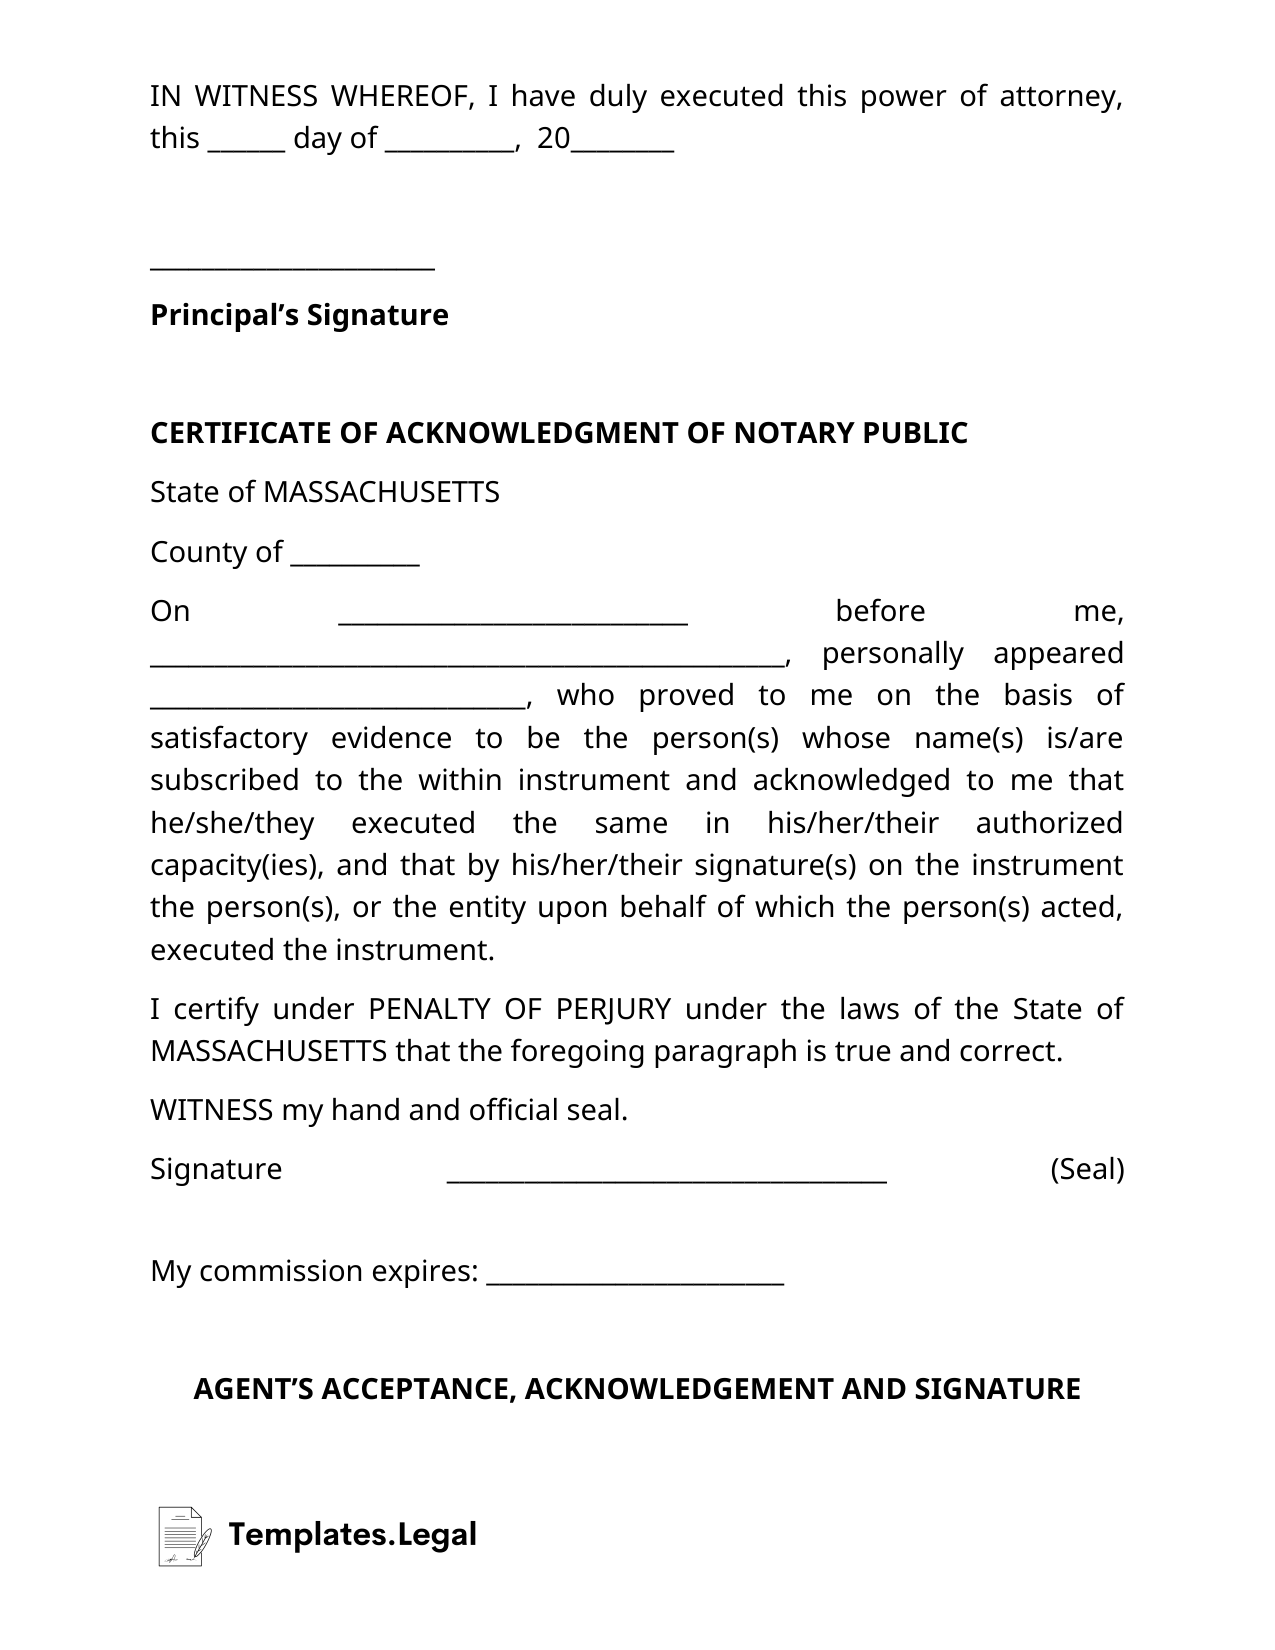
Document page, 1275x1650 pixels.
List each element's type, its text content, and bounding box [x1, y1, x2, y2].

text WITNESS my hand and official seal. [150, 1089, 1125, 1129]
text AGENT’S ACCEPTANCE, ACKNOWLEDGEMENT AND SIGNATURE [150, 1368, 1125, 1408]
text State of MASSACHUSETTS [150, 472, 1125, 511]
text My commission expires: _______________________ [150, 1250, 1125, 1290]
text ______________________ [150, 236, 1125, 275]
text Signature __________________________________ (Seal) [150, 1149, 1125, 1231]
text On ___________________________ before me, _________________________________________________, personally appeared _____________________________, who proved to me on the basis of satisfactory evidence to be the person(s) whose name(s) is/are subscribed to the within instrument and acknowledged to me that he/she/they executed the same in his/her/their authorized capacity(ies), and that by his/her/their signature(s) on the instrument the person(s), or the entity upon behalf of which the person(s) acted, executed the instrument. [150, 590, 1125, 969]
text County of __________ [150, 531, 1125, 571]
text IN WITNESS WHEREOF, I have duly executed this power of attorney, this ______ day of __________, 20________ [150, 75, 1125, 157]
text Principal’s Signature [150, 294, 1125, 334]
text I certify under PENALTY OF PERJURY under the laws of the State of MASSACHUSETTS that the foregoing paragraph is true and correct. [150, 988, 1125, 1070]
text CERTIFICATE OF ACKNOWLEDGMENT OF NOTARY PUBLIC [150, 413, 1125, 452]
